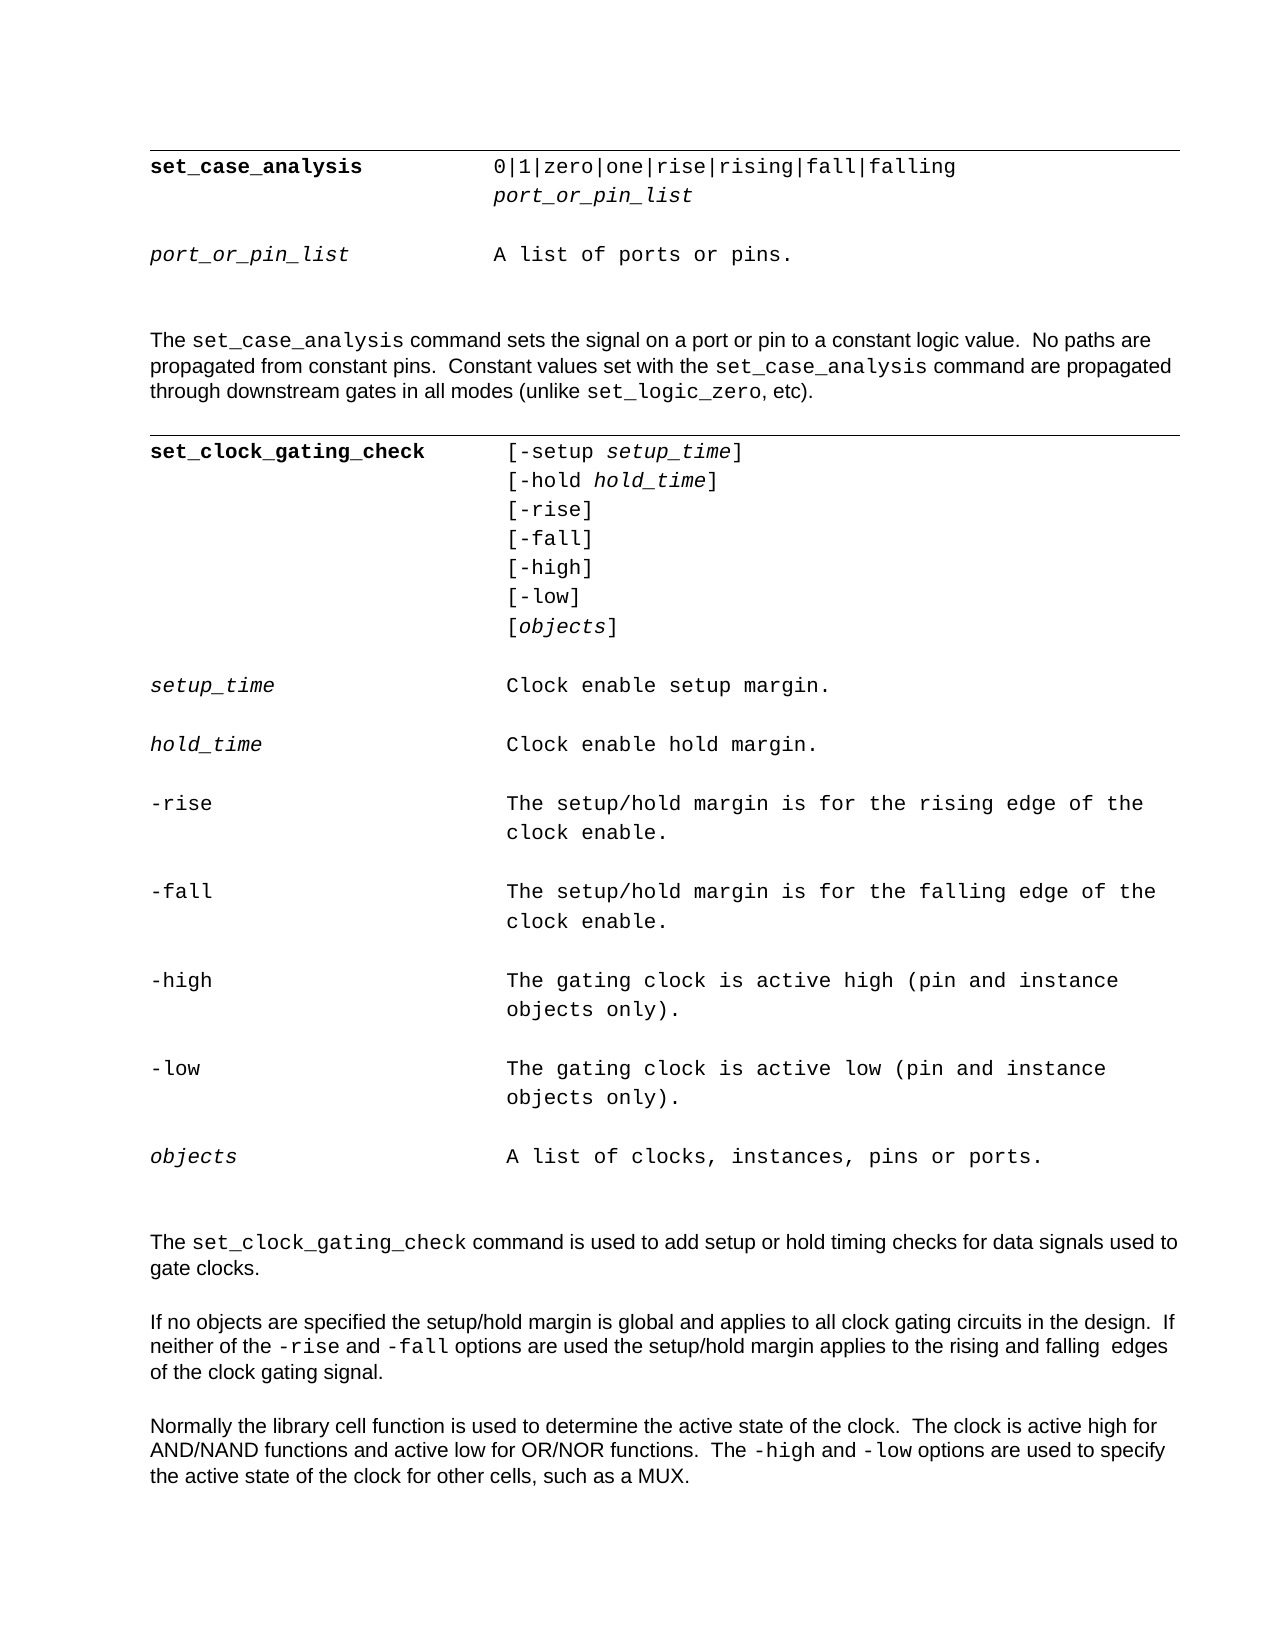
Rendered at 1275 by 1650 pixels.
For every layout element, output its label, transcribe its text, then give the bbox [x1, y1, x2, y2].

table_cell -high [150, 964, 506, 1053]
table_cell setup_time [150, 669, 506, 728]
table_cell The setup/hold margin is for the rising edge of the clock enable. [506, 788, 1180, 876]
text The set_clock_gating_check command is used to add setup or hold timing checks for data signals used to gate clocks. [150, 1230, 1180, 1280]
table_cell port_or_pin_list [150, 239, 493, 298]
text Normally the library cell function is used to determine the active state of the clock. The clock is active high for AND/NAND functions and active low for OR/NOR functions. The -high and -low options are used to specify the active state of the clock for other cells, such as a MUX. [150, 1414, 1180, 1487]
table_cell -rise [150, 788, 506, 876]
text The set_case_analysis command sets the signal on a port or pin to a constant logic value. No paths are propagated from constant pins. Constant values set with the set_case_analysis command are propagated through downstream gates in all modes (unlike set_logic_zero, etc). [150, 328, 1180, 405]
text If no objects are specified the setup/hold margin is global and applies to all clock gating circuits in the design. If neither of the -rise and -fall options are used the setup/hold margin applies to the rising and falling edges of the clock gating signal. [150, 1310, 1180, 1384]
table_header [-setup setup_time] [-hold hold_time] [-rise] [-fall] [-high] [-low] [objects] [506, 436, 1180, 669]
table_cell A list of ports or pins. [493, 239, 1180, 298]
table_cell The gating clock is active low (pin and instance objects only). [506, 1053, 1180, 1141]
table_header set_clock_gating_check [150, 436, 506, 669]
table_cell -low [150, 1053, 506, 1141]
table_cell Clock enable hold margin. [506, 729, 1180, 788]
table_header set_case_analysis [150, 151, 493, 238]
table_cell Clock enable setup margin. [506, 669, 1180, 728]
table_cell hold_time [150, 729, 506, 788]
table_header 0|1|zero|one|rise|rising|fall|falling port_or_pin_list [493, 151, 1180, 238]
table_cell The setup/hold margin is for the falling edge of the clock enable. [506, 876, 1180, 964]
table_cell objects [150, 1141, 506, 1200]
table_cell The gating clock is active high (pin and instance objects only). [506, 964, 1180, 1053]
table_cell -fall [150, 876, 506, 964]
table_cell A list of clocks, instances, pins or ports. [506, 1141, 1180, 1200]
